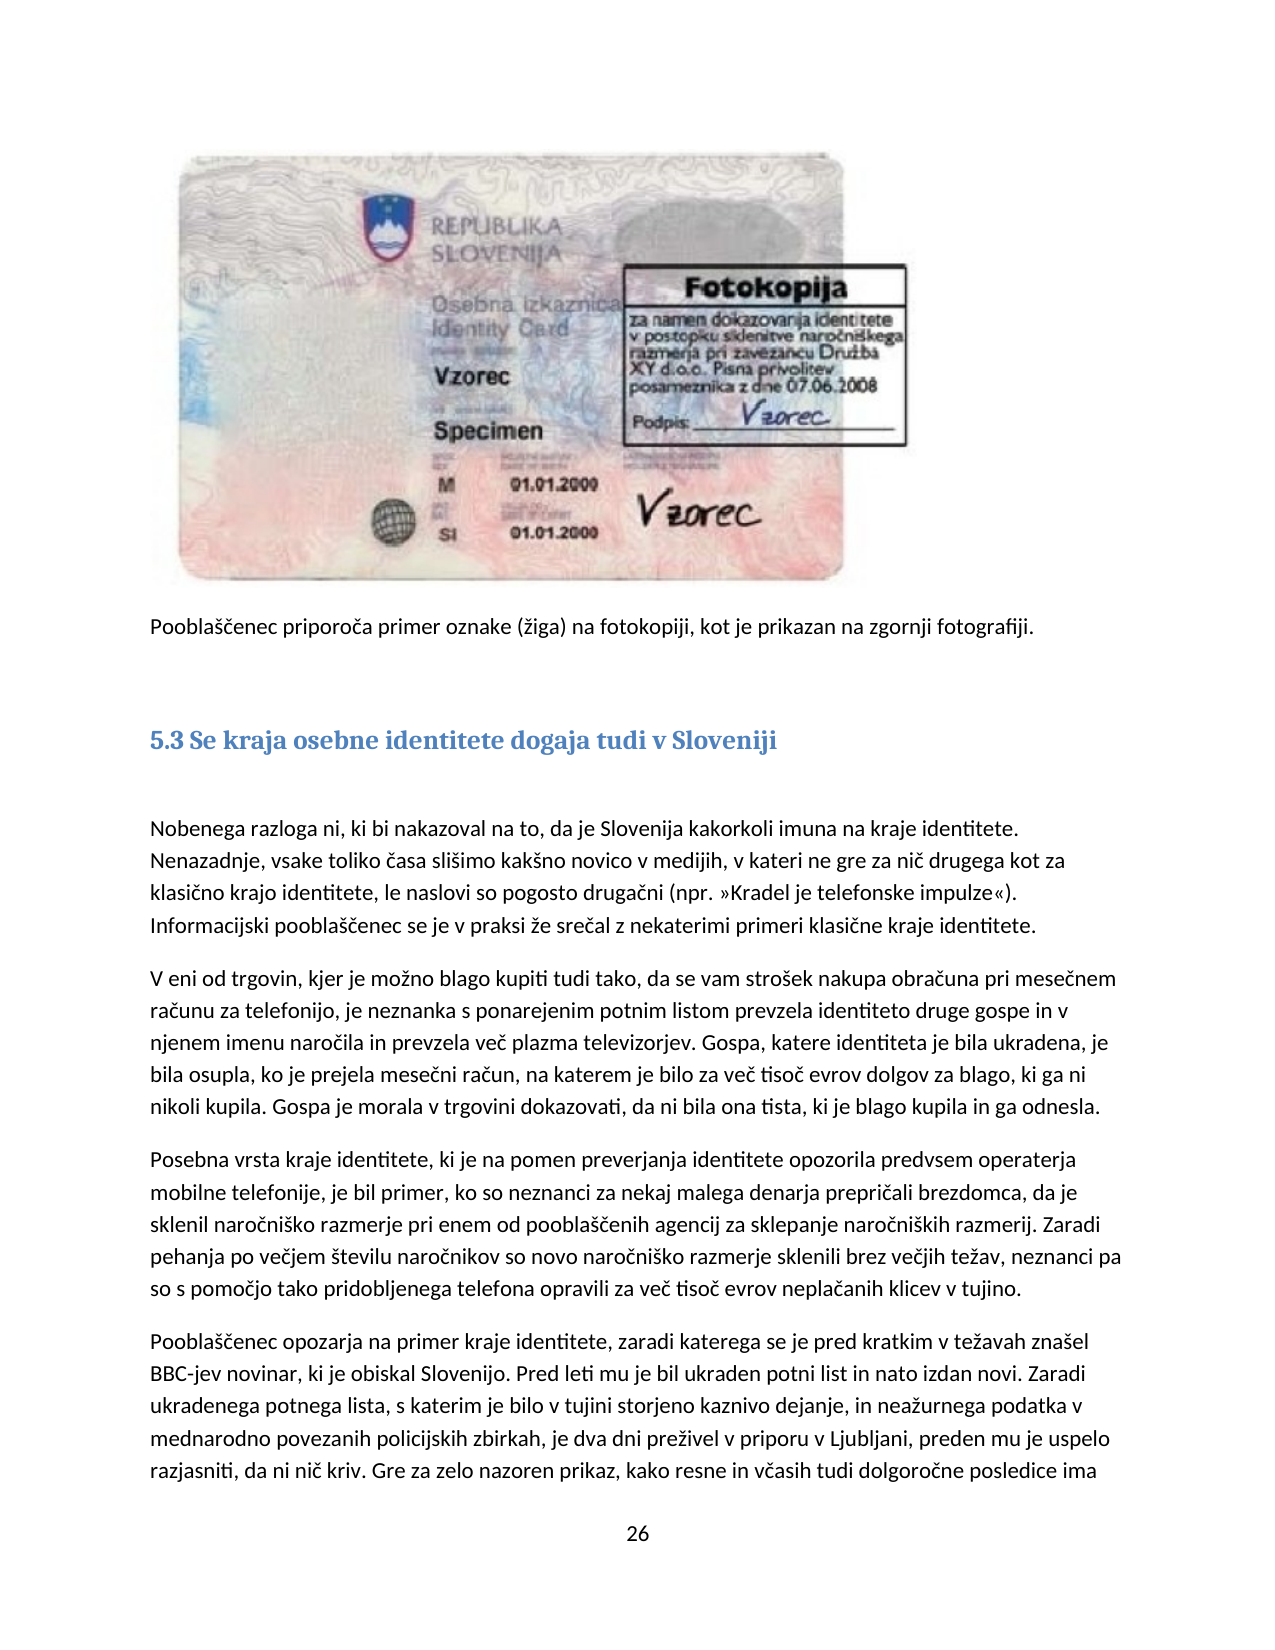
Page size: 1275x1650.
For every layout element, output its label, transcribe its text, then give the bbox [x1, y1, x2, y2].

text Pooblaščenec priporoča primer oznake (žiga) na fotokopiji, kot je prikazan na zgornji fotografiji. [150, 612, 1125, 640]
text Pooblaščenec opozarja na primer kraje identitete, zaradi katerega se je pred kratkim v težavah znašel BBC-jev novinar, ki je obiskal Slovenijo. Pred leti mu je bil ukraden potni list in nato izdan novi. Zaradi ukradenega potnega lista, s katerim je bilo v tujini storjeno kaznivo dejanje, in neažurnega podatka v mednarodno povezanih policijskih zbirkah, je dva dni preživel v priporu v Ljubljani, preden mu je uspelo razjasniti, da ni nič kriv. Gre za zelo nazoren prikaz, kako resne in včasih tudi dolgoročne posledice ima [150, 1327, 1125, 1484]
picture [150, 149, 917, 588]
text Nobenega razloga ni, ki bi nakazoval na to, da je Slovenija kakorkoli imuna na kraje identitete. Nenazadnje, vsake toliko časa slišimo kakšno novico v medijih, v kateri ne gre za nič drugega kot za klasično krajo identitete, le naslovi so pogosto drugačni (npr. »Kradel je telefonske impulze«). Informacijski pooblaščenec se je v praksi že srečal z nekaterimi primeri klasične kraje identitete. [150, 814, 1125, 939]
subtitle 5.3 Se kraja osebne identitete dogaja tudi v Sloveniji [150, 725, 1125, 757]
text V eni od trgovin, kjer je možno blago kupiti tudi tako, da se vam strošek nakupa obračuna pri mesečnem računu za telefonijo, je neznanka s ponarejenim potnim listom prevzela identiteto druge gospe in v njenem imenu naročila in prevzela več plazma televizorjev. Gospa, katere identiteta je bila ukradena, je bila osupla, ko je prejela mesečni račun, na katerem je bilo za več tisoč evrov dolgov za blago, ki ga ni nikoli kupila. Gospa je morala v trgovini dokazovati, da ni bila ona tista, ki je blago kupila in ga odnesla. [150, 964, 1125, 1121]
text Posebna vrsta kraje identitete, ki je na pomen preverjanja identitete opozorila predvsem operaterja mobilne telefonije, je bil primer, ko so neznanci za nekaj malega denarja prepričali brezdomca, da je sklenil naročniško razmerje pri enem od pooblaščenih agencij za sklepanje naročniških razmerij. Zaradi pehanja po večjem številu naročnikov so novo naročniško razmerje sklenili brez večjih težav, neznanci pa so s pomočjo tako pridobljenega telefona opravili za več tisoč evrov neplačanih klicev v tujino. [150, 1146, 1125, 1302]
